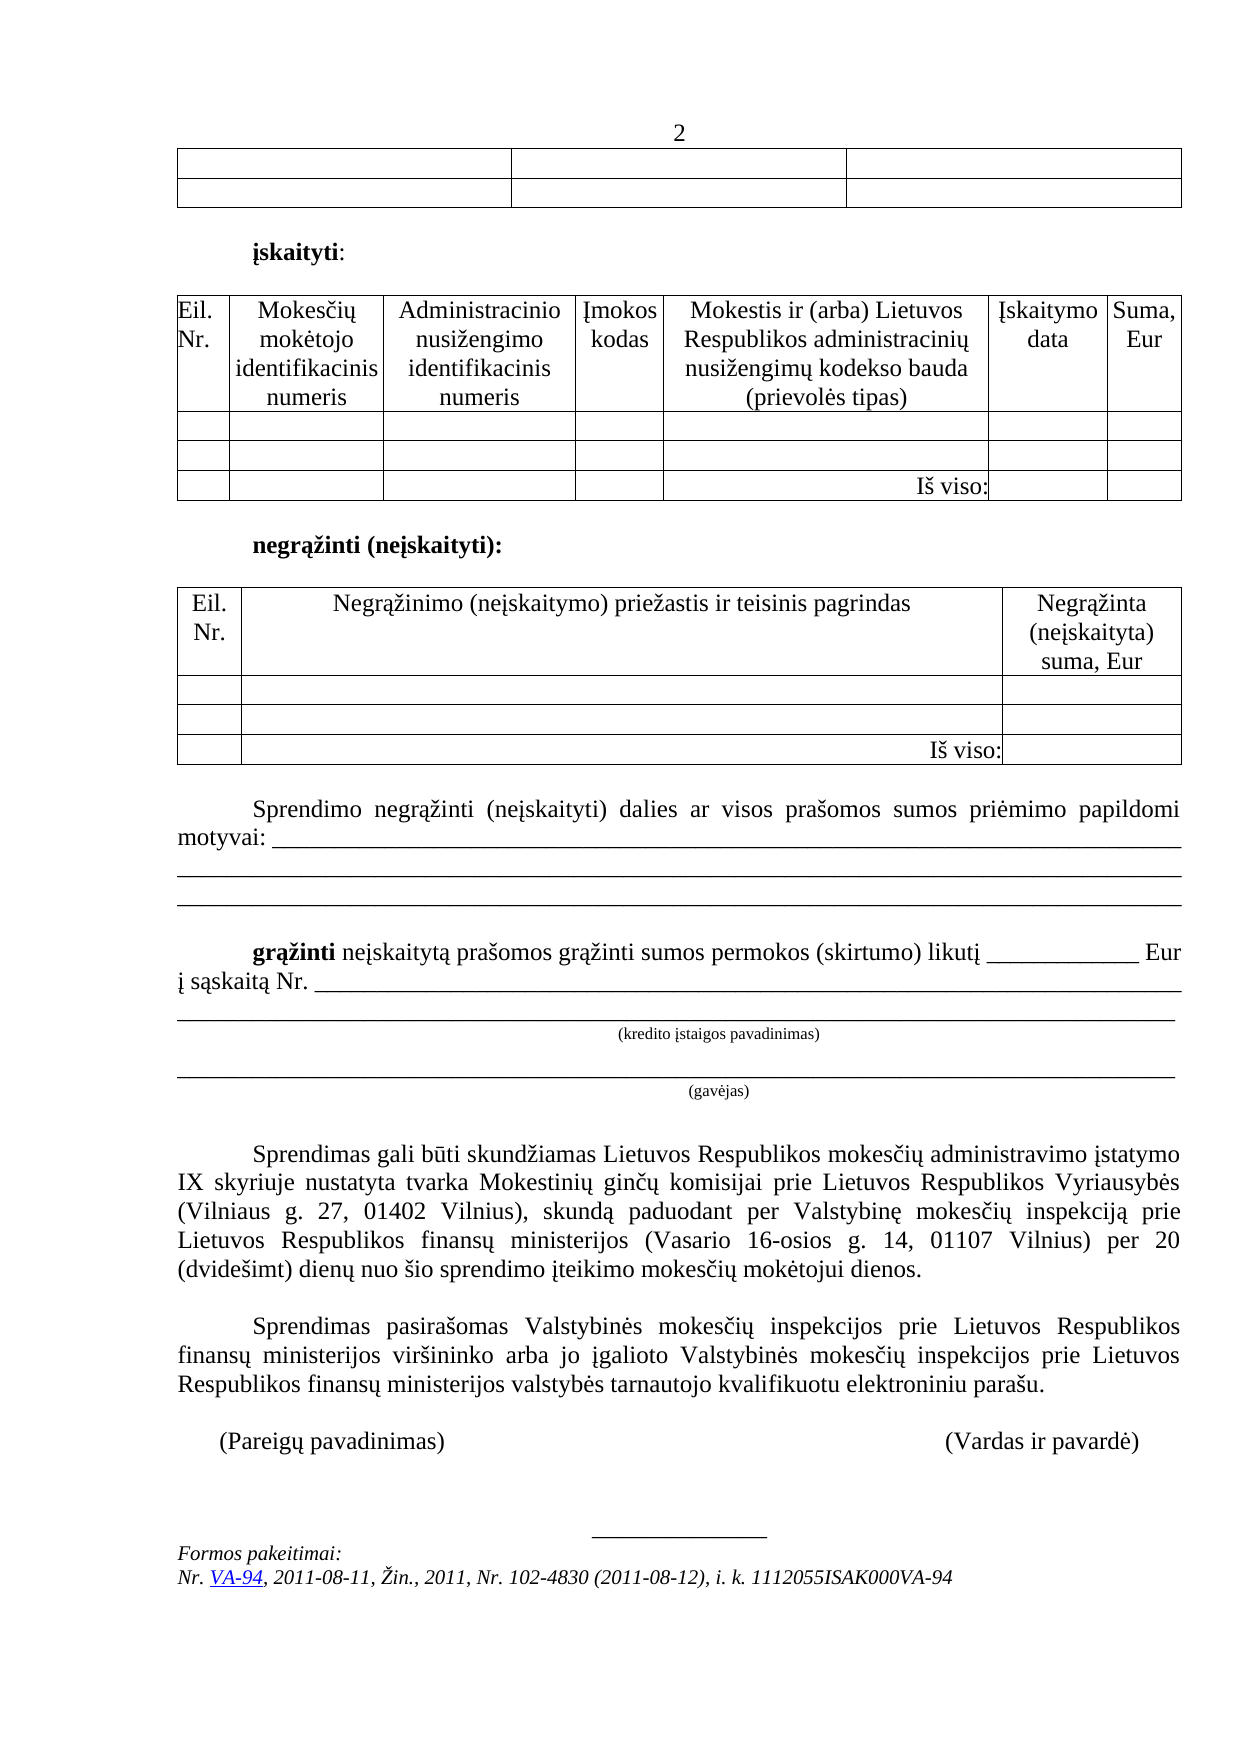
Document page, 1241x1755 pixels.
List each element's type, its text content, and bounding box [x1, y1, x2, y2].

table_cell [230, 471, 383, 500]
table_cell [989, 441, 1107, 470]
table_cell [1108, 471, 1181, 500]
table_cell [1108, 412, 1181, 440]
text Sprendimas gali būti skundžiamas Lietuvos Respublikos mokesčių administravimo įstatymo IX skyriuje nustatyta tvarka Mokestinių ginčų komisijai prie Lietuvos Respublikos Vyriausybės (Vilniaus g. 27, 01402 Vilnius), skundą paduodant per Valstybinę mokesčių inspekciją prie Lietuvos Respublikos finansų ministerijos (Vasario 16-osios g. 14, 01107 Vilnius) per 20 (dvidešimt) dienų nuo šio sprendimo įteikimo mokesčių mokėtojui dienos. [177, 1139, 1181, 1282]
table_cell [178, 471, 229, 500]
text ______________ [177, 1512, 1181, 1541]
table_cell [230, 441, 383, 470]
text (Pareigų pavadinimas) (Vardas ir pavardė) [177, 1426, 1181, 1455]
text į sąskaitą Nr. [177, 966, 1181, 995]
table_header Mokesčių mokėtojo identifikacinis numeris [230, 296, 383, 411]
table_cell [664, 412, 988, 440]
table_header Mokestis ir (arba) Lietuvos Respublikos administracinių nusižengimų kodekso bauda (prievolės tipas) [664, 296, 988, 411]
table_cell [664, 441, 988, 470]
table_cell Iš viso: [664, 471, 988, 500]
table_cell [576, 471, 663, 500]
table_cell [178, 179, 511, 207]
text (gavėjas) [177, 1081, 1181, 1110]
table_header Įmokos kodas [576, 296, 663, 411]
table_cell [242, 676, 1002, 704]
table_header Įskaitymo data [989, 296, 1107, 411]
table_cell [1003, 705, 1181, 734]
table_header Eil. Nr. [178, 296, 229, 411]
table_cell [384, 412, 575, 440]
table_cell Iš viso: [242, 735, 1002, 764]
table_cell [178, 735, 241, 764]
text Sprendimo negrąžinti (neįskaityti) dalies ar visos prašomos sumos priėmimo papildomi motyvai: [177, 794, 1181, 851]
text įskaityti: [177, 237, 1181, 266]
text negrąžinti (neįskaityti): [177, 530, 1169, 558]
text (kredito įstaigos pavadinimas) [177, 1024, 1181, 1052]
table_cell [178, 705, 241, 734]
table_cell [512, 149, 846, 177]
table_cell [178, 676, 241, 704]
text Nr. VA-94, 2011-08-11, Žin., 2011, Nr. 102-4830 (2011-08-12), i. k. 1112055ISAK000VA-94 [177, 1565, 1181, 1589]
table_cell [576, 412, 663, 440]
table_cell [576, 441, 663, 470]
text Sprendimas pasirašomas Valstybinės mokesčių inspekcijos prie Lietuvos Respublikos finansų ministerijos viršininko arba jo įgalioto Valstybinės mokesčių inspekcijos prie Lietuvos Respublikos finansų ministerijos valstybės tarnautojo kvalifikuotu elektroniniu parašu. [177, 1311, 1181, 1397]
text grąžinti neįskaitytą prašomos grąžinti sumos permokos (skirtumo) likutį Eur [177, 937, 1181, 966]
table_cell [230, 412, 383, 440]
table_cell [178, 412, 229, 440]
table_cell [989, 471, 1107, 500]
table_cell [242, 705, 1002, 734]
table_cell [178, 149, 511, 177]
table_cell [178, 441, 229, 470]
table_header Suma, Eur [1108, 296, 1181, 411]
table_cell [384, 471, 575, 500]
table_cell [847, 149, 1181, 177]
table_cell [847, 179, 1181, 207]
table_cell [1108, 441, 1181, 470]
text Formos pakeitimai: [177, 1541, 1181, 1565]
table_header Administracinio nusižengimo identifikacinis numeris [384, 296, 575, 411]
table_cell [989, 412, 1107, 440]
table_header Negrąžinta (neįskaityta) suma, Eur [1003, 588, 1181, 674]
table_header Eil. Nr. [178, 588, 241, 674]
table_header Negrąžinimo (neįskaitymo) priežastis ir teisinis pagrindas [242, 588, 1002, 674]
table_cell [1003, 735, 1181, 764]
table_cell [384, 441, 575, 470]
table_cell [1003, 676, 1181, 704]
table_cell [512, 179, 846, 207]
